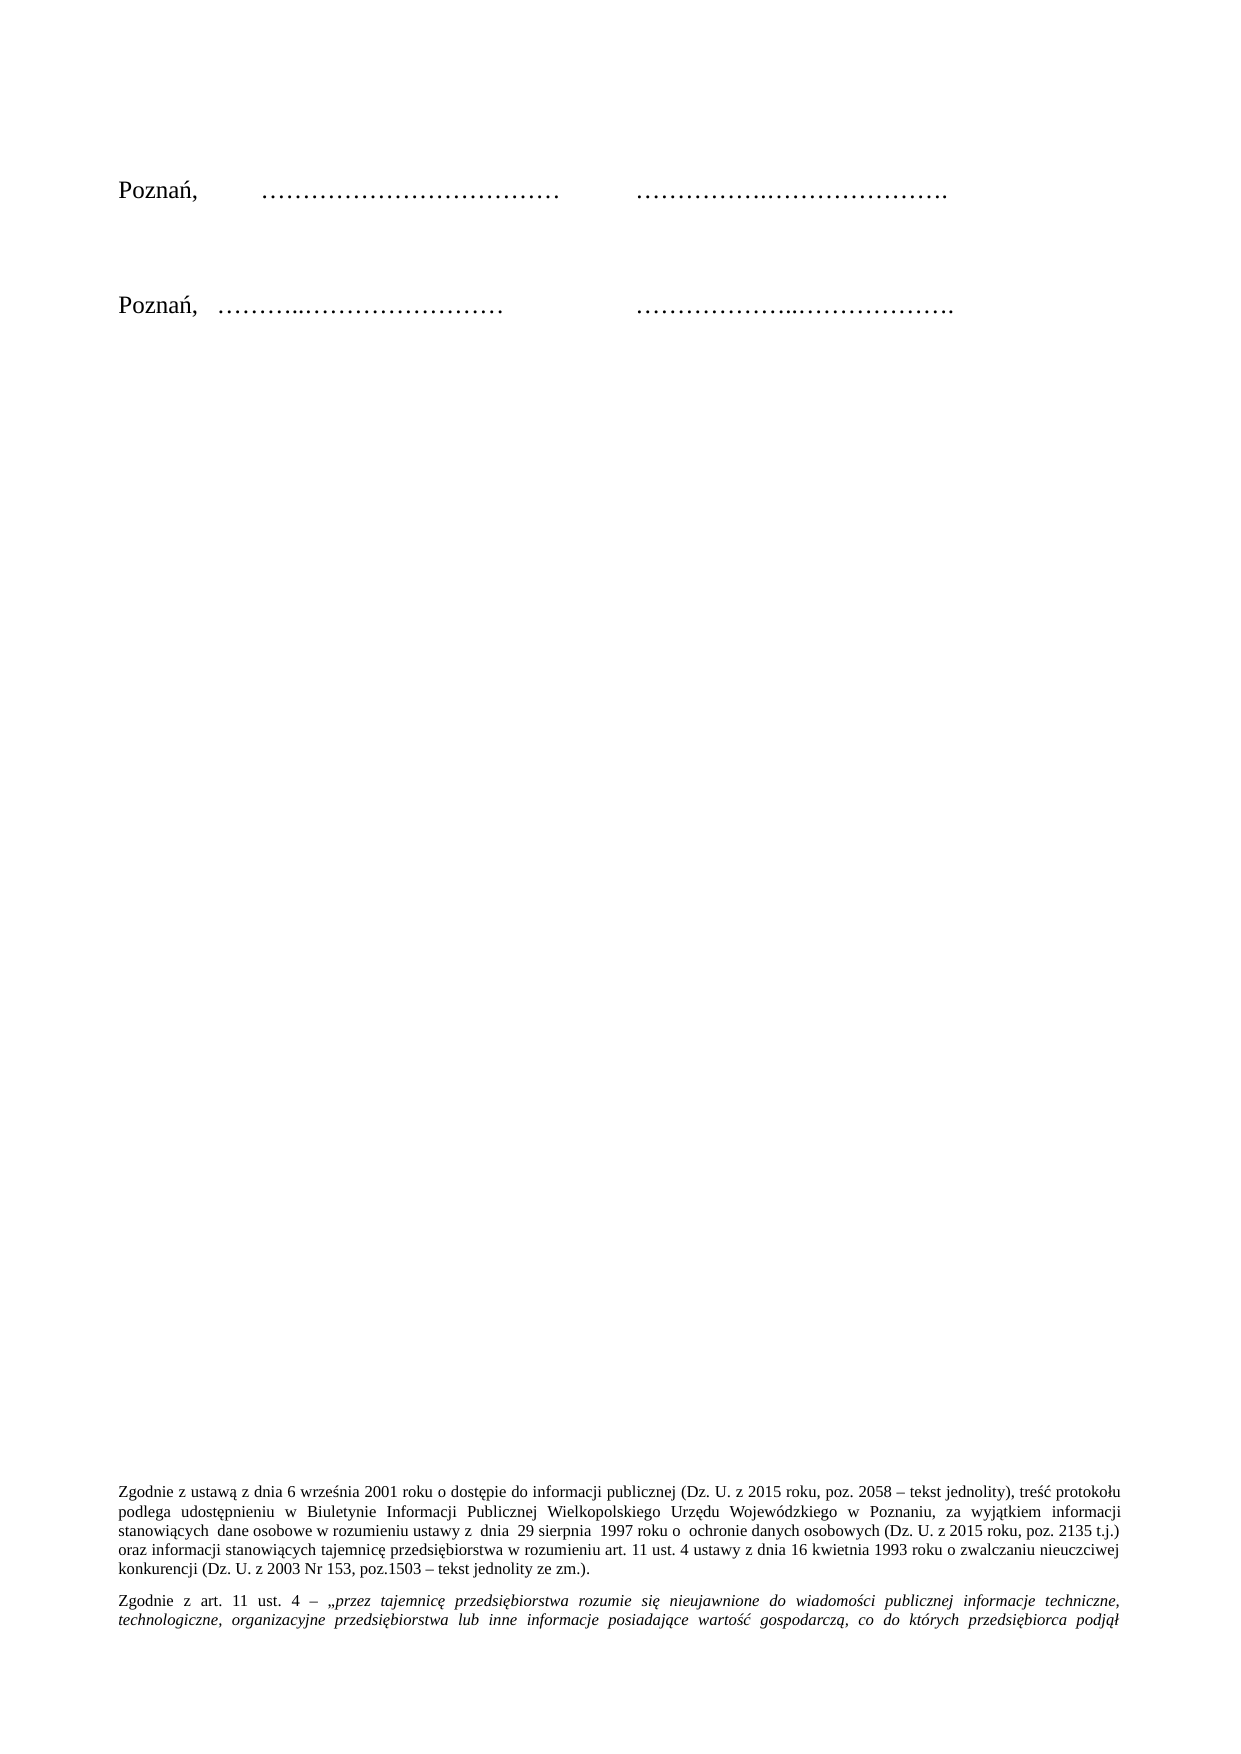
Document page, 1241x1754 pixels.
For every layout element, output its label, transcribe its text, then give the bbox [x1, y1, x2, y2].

text Zgodnie z art. 11 ust. 4 – „przez tajemnicę przedsiębiorstwa rozumie się nieujawnione do wiadomości publicznej informacje techniczne, technologiczne, organizacyjne przedsiębiorstwa lub inne informacje posiadające wartość gospodarczą, co do których przedsiębiorca podjął [118, 1591, 1122, 1629]
text Poznań, ………..…………………… ………………..………………. [118, 291, 1122, 319]
text Zgodnie z ustawą z dnia 6 września 2001 roku o dostępie do informacji publicznej (Dz. U. z 2015 roku, poz. 2058 – tekst jednolity), treść protokołu podlega udostępnieniu w Biuletynie Informacji Publicznej Wielkopolskiego Urzędu Wojewódzkiego w Poznaniu, za wyjątkiem informacji stanowiących dane osobowe w rozumieniu ustawy z dnia 29 sierpnia 1997 roku o ochronie danych osobowych (Dz. U. z 2015 roku, poz. 2135 t.j.) oraz informacji stanowiących tajemnicę przedsiębiorstwa w rozumieniu art. 11 ust. 4 ustawy z dnia 16 kwietnia 1993 roku o zwalczaniu nieuczciwej konkurencji (Dz. U. z 2003 Nr 153, poz.1503 – tekst jednolity ze zm.). [118, 1482, 1122, 1578]
text Poznań, ……………………………… …………….…………………. [118, 176, 1122, 204]
